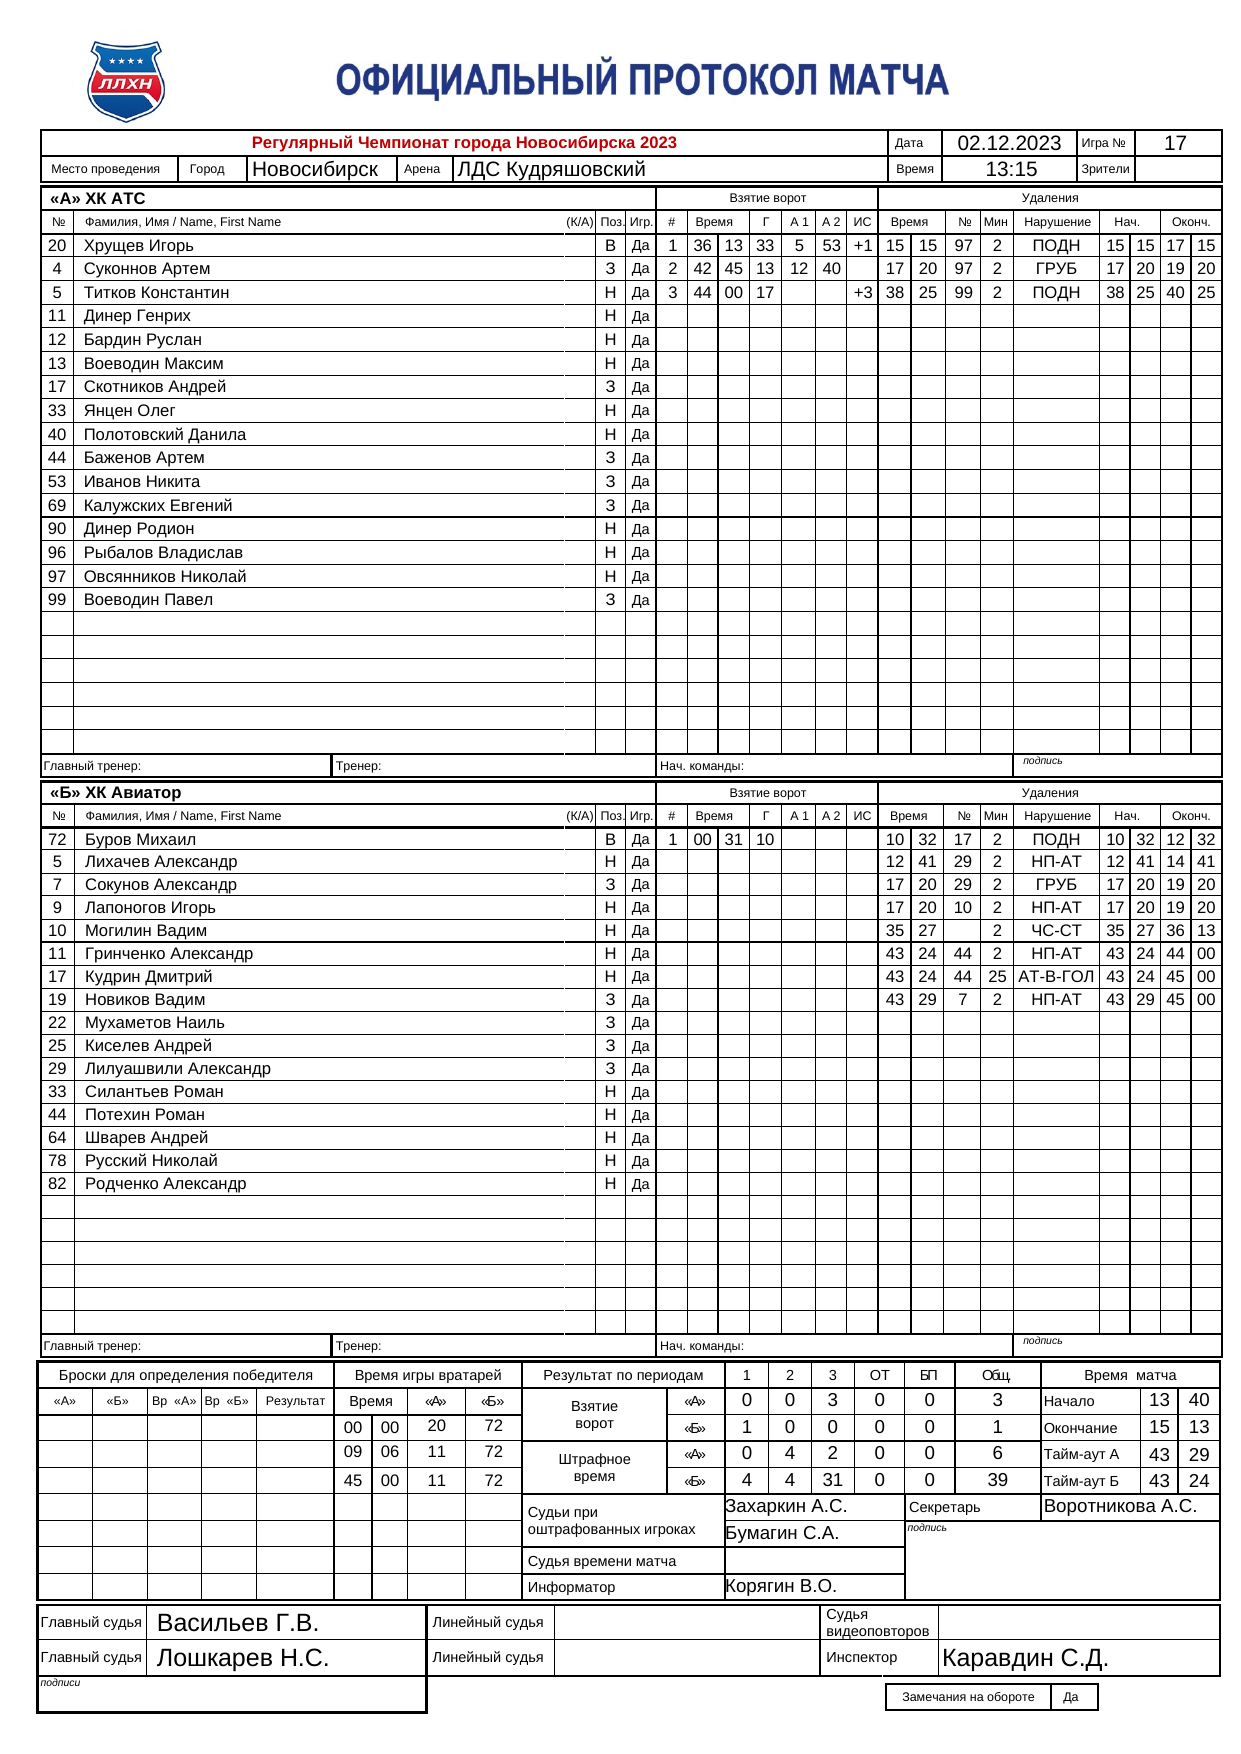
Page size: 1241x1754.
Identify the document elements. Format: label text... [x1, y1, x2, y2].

table_cell [1161, 1288, 1190, 1310]
table_cell [42, 1242, 74, 1264]
table_cell [565, 565, 595, 587]
table_cell Секретарь [906, 1495, 1040, 1520]
table_cell [816, 423, 846, 445]
table_cell [1161, 328, 1190, 351]
table_cell [879, 1150, 910, 1172]
table_cell 20 [42, 235, 73, 256]
table_cell [719, 636, 749, 658]
table_cell [565, 352, 595, 374]
table_cell 41 [1192, 850, 1221, 872]
table_cell [981, 1058, 1013, 1079]
table_cell [565, 896, 595, 918]
table_cell Н [596, 399, 625, 422]
table_cell [847, 446, 877, 469]
table_cell [719, 896, 749, 918]
table_cell [1100, 328, 1129, 351]
table_cell [912, 446, 945, 469]
table_cell [946, 541, 980, 564]
table_cell [408, 1574, 465, 1599]
table_cell [879, 707, 910, 729]
table_cell [202, 1468, 256, 1493]
table_cell [782, 829, 815, 849]
table_cell [1100, 305, 1129, 327]
table_header Дата [889, 131, 941, 155]
table_cell [93, 1441, 147, 1467]
table_cell [657, 874, 687, 895]
table_cell Н [596, 281, 625, 303]
table_cell 17 [1100, 257, 1129, 280]
table_header Да [1052, 1685, 1097, 1709]
table_cell [565, 423, 595, 445]
table_cell Н [596, 1150, 625, 1172]
table_cell [688, 399, 717, 422]
table_cell [912, 565, 945, 587]
table_cell [726, 1548, 904, 1573]
table_cell Да [626, 966, 655, 987]
table_cell [74, 659, 564, 682]
table_cell [750, 588, 781, 611]
table_cell [596, 636, 625, 658]
table_cell Судья времени матча [523, 1548, 724, 1573]
table_cell [719, 707, 749, 729]
table_cell Поз. [596, 211, 625, 233]
table_cell [879, 1035, 910, 1057]
table_cell 24 [912, 943, 943, 964]
table_cell 7 [944, 989, 980, 1011]
table_header Регулярный Чемпионат города Новосибирска 2023 [42, 131, 887, 155]
table_cell [1192, 1035, 1221, 1057]
table_cell [782, 1242, 815, 1264]
table_cell [1014, 470, 1099, 493]
table_cell 17 [42, 966, 74, 987]
table_header Броски для определения победителя [39, 1363, 333, 1387]
table_cell [782, 328, 815, 351]
table_cell [912, 305, 945, 327]
table_cell 2 [981, 896, 1013, 918]
table_cell 1 [956, 1415, 1040, 1440]
table_cell 41 [912, 850, 943, 872]
table_cell [1131, 376, 1160, 398]
table_cell [879, 1242, 910, 1264]
table_cell [847, 376, 877, 398]
table_cell [719, 1219, 749, 1241]
table_cell [750, 1012, 781, 1033]
table_cell [981, 446, 1013, 469]
table_cell [1161, 446, 1190, 469]
table_cell [782, 896, 815, 918]
table_cell [1192, 1081, 1221, 1103]
table_cell 2 [981, 850, 1013, 872]
table_cell [981, 494, 1013, 516]
table_cell [74, 683, 564, 706]
table_cell [1014, 730, 1099, 753]
table_cell [565, 541, 595, 564]
table_cell 3 [812, 1389, 854, 1413]
table_cell ПОДН [1014, 281, 1099, 303]
table_cell [816, 518, 846, 540]
table_cell [816, 328, 846, 351]
table_cell [1192, 328, 1221, 351]
table_cell 14 [1161, 850, 1190, 872]
table_cell [565, 683, 595, 706]
table_cell [912, 1265, 943, 1287]
table_cell Главный тренер: [42, 755, 330, 776]
table_cell [657, 446, 687, 469]
table_cell [373, 1547, 407, 1573]
table_cell [847, 850, 877, 872]
table_cell 4 [42, 257, 73, 280]
table_cell [657, 1173, 687, 1195]
table_cell [816, 966, 846, 987]
table_cell [847, 683, 877, 706]
table_cell [879, 1196, 910, 1218]
table_cell [688, 470, 717, 493]
table_cell З [596, 1012, 625, 1033]
table_cell Киселев Андрей [75, 1035, 564, 1057]
table_cell [688, 850, 717, 872]
table_cell [719, 1150, 749, 1172]
table_cell 15 [1100, 235, 1129, 256]
table_cell [816, 470, 846, 493]
table_cell [946, 730, 980, 753]
picture [5, 28, 1179, 129]
table_cell [1192, 1288, 1221, 1310]
table_cell 4 [769, 1442, 811, 1467]
table_cell [1014, 1104, 1099, 1126]
table_cell [657, 1265, 687, 1287]
table_cell [657, 612, 687, 634]
table_cell [335, 1547, 371, 1573]
table_cell [782, 352, 815, 374]
table_cell [879, 376, 910, 398]
table_cell [257, 1441, 333, 1467]
table_cell [555, 1640, 819, 1675]
table_cell [816, 1104, 846, 1126]
table_cell Баженов Артем [74, 446, 564, 469]
table_cell [912, 1242, 943, 1264]
table_cell [1161, 376, 1190, 398]
table_cell [1100, 1219, 1129, 1241]
table_cell [847, 328, 877, 351]
table_cell Тайм-аут Б [1042, 1468, 1140, 1493]
table_cell [1192, 518, 1221, 540]
table_cell 40 [42, 423, 73, 445]
table_cell [1100, 352, 1129, 374]
table_cell [912, 1081, 943, 1103]
table_cell 10 [1100, 829, 1129, 849]
table_cell [1161, 399, 1190, 422]
table_cell Да [626, 1173, 655, 1195]
table_cell [816, 1242, 846, 1264]
table_cell 17 [879, 896, 910, 918]
table_cell Воеводин Павел [74, 588, 564, 611]
table_cell [688, 1012, 717, 1033]
table_cell [912, 636, 945, 658]
table_cell [750, 1150, 781, 1172]
table_cell [688, 1058, 717, 1079]
table_cell Потехин Роман [75, 1104, 564, 1126]
table_cell [1192, 1012, 1221, 1033]
table_cell [1100, 588, 1129, 611]
table_cell [816, 636, 846, 658]
table_cell 10 [944, 896, 980, 918]
table_cell [39, 1521, 92, 1546]
table_cell 33 [42, 399, 73, 422]
table_cell [39, 1547, 92, 1573]
table_cell ГРУБ [1014, 257, 1099, 280]
table_cell [719, 1288, 749, 1310]
table_cell [1131, 423, 1160, 445]
table_cell Васильев Г.В. [147, 1606, 425, 1639]
table_cell [750, 1219, 781, 1241]
table_cell [750, 989, 781, 1011]
table_cell [719, 1058, 749, 1079]
table_cell [1161, 1012, 1190, 1033]
table_cell [719, 966, 749, 987]
table_cell [912, 1288, 943, 1310]
table_cell [657, 1081, 687, 1103]
table_cell 00 [335, 1416, 371, 1440]
table_cell Тренер: [333, 755, 655, 776]
table_cell Вр «А» [148, 1389, 201, 1413]
table_cell [750, 896, 781, 918]
table_cell Да [626, 874, 655, 895]
table_cell [782, 1219, 815, 1241]
table_cell [816, 1058, 846, 1079]
table_cell [719, 683, 749, 706]
table_cell подписи [39, 1677, 425, 1711]
table_cell 12 [1100, 850, 1129, 872]
table_cell [912, 1173, 943, 1195]
table_cell Родченко Александр [75, 1173, 564, 1195]
table_cell Калужских Евгений [74, 494, 564, 516]
table_cell 2 [981, 943, 1013, 964]
table_cell 1 [657, 235, 687, 256]
table_cell [847, 305, 877, 327]
table_cell 0 [769, 1415, 811, 1440]
table_cell 25 [981, 966, 1013, 987]
table_cell [1192, 1173, 1221, 1195]
table_cell [847, 1219, 877, 1241]
table_cell [1100, 565, 1129, 587]
table_cell [912, 399, 945, 422]
table_cell 2 [981, 989, 1013, 1011]
table_cell «Б» [668, 1415, 724, 1440]
table_cell [981, 612, 1013, 634]
table_cell Н [596, 423, 625, 445]
table_cell [148, 1547, 201, 1573]
table_cell [657, 1150, 687, 1172]
table_cell [782, 730, 815, 753]
table_cell [944, 1173, 980, 1195]
table_cell [1100, 1104, 1129, 1126]
table_cell [1014, 636, 1099, 658]
table_cell [657, 1058, 687, 1079]
table_cell 29 [944, 850, 980, 872]
table_cell 45 [719, 257, 749, 280]
table_cell [1100, 1127, 1129, 1149]
table_cell [944, 1288, 980, 1310]
table_cell [719, 1081, 749, 1103]
table_cell [782, 1058, 815, 1079]
table_cell [1192, 588, 1221, 611]
table_cell [719, 352, 749, 374]
table_cell 43 [879, 943, 910, 964]
table_cell [1161, 636, 1190, 658]
table_cell [782, 707, 815, 729]
table_cell 4 [769, 1468, 811, 1493]
table_cell [1131, 1242, 1160, 1264]
table_cell [1014, 1150, 1099, 1172]
table_cell 38 [879, 281, 910, 303]
table_cell [879, 683, 910, 706]
table_cell [847, 966, 877, 987]
table_cell ЛДС Кудряшовский [454, 157, 887, 181]
table_cell [1131, 1173, 1160, 1195]
table_cell 17 [750, 281, 781, 303]
table_cell Полотовский Данила [74, 423, 564, 445]
table_cell [626, 707, 655, 729]
table_cell [782, 1173, 815, 1195]
table_cell [1100, 376, 1129, 398]
table_cell [816, 494, 846, 516]
table_cell [816, 1081, 846, 1103]
table_cell [596, 1196, 625, 1218]
table_cell 44 [944, 943, 980, 964]
table_cell [1192, 636, 1221, 658]
table_cell [75, 1196, 564, 1218]
table_cell 43 [1141, 1468, 1177, 1493]
table_cell [719, 305, 749, 327]
table_cell [626, 1242, 655, 1264]
table_cell [782, 281, 815, 303]
table_cell 00 [688, 829, 717, 849]
table_cell [719, 920, 749, 941]
table_cell [1161, 1173, 1190, 1195]
table_cell [782, 423, 815, 445]
table_cell [816, 850, 846, 872]
table_cell [565, 612, 595, 634]
table_cell [816, 920, 846, 941]
table_cell [466, 1494, 521, 1520]
table_cell 0 [905, 1389, 954, 1413]
table_cell Иванов Никита [74, 470, 564, 493]
table_cell [981, 588, 1013, 611]
table_cell 0 [905, 1415, 954, 1440]
table_cell [912, 730, 945, 753]
table_cell [1014, 376, 1099, 398]
table_cell [565, 1035, 595, 1057]
table_cell [657, 989, 687, 1011]
table_cell Зрители [1078, 157, 1134, 181]
table_cell [688, 446, 717, 469]
table_cell Да [626, 565, 655, 587]
table_cell [1014, 1081, 1099, 1103]
table_cell [1100, 1265, 1129, 1287]
table_cell [816, 305, 846, 327]
table_cell 0 [769, 1389, 811, 1413]
table_cell [879, 1173, 910, 1195]
table_cell [1014, 494, 1099, 516]
table_cell [1136, 157, 1221, 181]
table_cell 43 [879, 966, 910, 987]
table_cell [981, 423, 1013, 445]
table_cell [688, 588, 717, 611]
table_cell Русский Николай [75, 1150, 564, 1172]
table_cell 11 [408, 1468, 465, 1493]
table_cell Н [596, 305, 625, 327]
table_cell Время [688, 211, 749, 233]
table_cell [373, 1574, 407, 1599]
table_cell [782, 588, 815, 611]
table_cell [879, 1081, 910, 1103]
table_cell В [596, 829, 625, 849]
table_cell [782, 920, 815, 941]
table_cell [1192, 470, 1221, 493]
table_cell 20 [1192, 257, 1221, 280]
table_cell [1014, 328, 1099, 351]
table_cell [816, 1012, 846, 1033]
table_cell [719, 874, 749, 895]
table_cell [565, 305, 595, 327]
table_cell [565, 707, 595, 729]
table_cell [847, 1035, 877, 1057]
table_cell [1100, 1081, 1129, 1103]
table_cell [750, 874, 781, 895]
table_cell [719, 730, 749, 753]
table_cell [912, 541, 945, 564]
table_cell [981, 1012, 1013, 1033]
table_cell [879, 1265, 910, 1287]
table_cell [565, 989, 595, 1011]
table_cell [981, 1265, 1013, 1287]
table_cell 32 [1192, 829, 1221, 849]
table_cell [946, 683, 980, 706]
table_header 02.12.2023 [943, 131, 1076, 155]
table_cell [816, 1311, 846, 1333]
table_cell [257, 1521, 333, 1546]
table_cell [1100, 1058, 1129, 1079]
table_cell Время [335, 1389, 407, 1413]
table_header Удаления [879, 188, 1221, 209]
table_cell Мин [981, 211, 1013, 233]
table_cell [565, 829, 595, 849]
table_cell [719, 470, 749, 493]
table_cell [981, 565, 1013, 587]
table_cell [1161, 494, 1190, 516]
table_cell [879, 1104, 910, 1126]
table_cell [565, 588, 595, 611]
table_cell [428, 1677, 882, 1711]
table_cell Линейный судья [428, 1640, 554, 1675]
table_header Замечания на обороте [887, 1685, 1050, 1709]
table_cell 36 [1161, 920, 1190, 941]
table_cell [750, 1127, 781, 1149]
table_cell [688, 305, 717, 327]
table_header Время игры вратарей [335, 1363, 521, 1387]
table_cell 12 [879, 850, 910, 872]
table_cell [565, 966, 595, 987]
table_cell 35 [1100, 920, 1129, 941]
table_cell [565, 399, 595, 422]
table_cell 42 [688, 257, 717, 280]
table_cell [782, 874, 815, 895]
table_cell 31 [719, 829, 749, 849]
table_cell [1192, 446, 1221, 469]
table_cell З [596, 1035, 625, 1057]
table_cell [1192, 659, 1221, 682]
table_cell [42, 1288, 74, 1310]
table_cell Н [596, 1081, 625, 1103]
table_cell [1192, 305, 1221, 327]
table_cell [373, 1521, 407, 1546]
table_cell 2 [981, 257, 1013, 280]
table_cell [879, 541, 910, 564]
table_cell Нач. [1100, 211, 1160, 233]
table_cell [148, 1494, 201, 1520]
table_cell Динер Генрих [74, 305, 564, 327]
table_cell [1100, 541, 1129, 564]
table_cell [719, 446, 749, 469]
table_cell НП-АТ [1014, 943, 1099, 964]
table_cell 19 [42, 989, 74, 1011]
table_cell 00 [719, 281, 749, 303]
table_cell 97 [946, 257, 980, 280]
table_cell [782, 1127, 815, 1149]
table_cell [1131, 1058, 1160, 1079]
table_cell [202, 1574, 256, 1599]
table_cell [816, 874, 846, 895]
table_cell [373, 1494, 407, 1520]
table_cell 12 [1161, 829, 1190, 849]
table_cell 17 [879, 874, 910, 895]
table_cell 2 [981, 235, 1013, 256]
table_cell [657, 541, 687, 564]
table_cell Н [596, 966, 625, 987]
table_cell [847, 730, 877, 753]
table_cell [981, 1311, 1013, 1333]
table_cell 19 [1161, 257, 1190, 280]
table_cell ЧС-СТ [1014, 920, 1099, 941]
table_cell [657, 376, 687, 398]
table_cell 24 [1131, 943, 1160, 964]
table_cell [879, 612, 910, 634]
table_cell [657, 659, 687, 682]
table_cell [883, 1677, 1220, 1681]
table_cell Бардин Руслан [74, 328, 564, 351]
table_cell [657, 1196, 687, 1218]
table_cell 45 [1161, 989, 1190, 1011]
table_header 17 [1136, 131, 1221, 155]
table_cell 15 [1141, 1415, 1177, 1440]
table_cell 4 [726, 1468, 768, 1493]
table_cell Результат [257, 1389, 333, 1413]
table_cell [981, 1219, 1013, 1241]
table_cell [1014, 1265, 1099, 1287]
table_cell № [944, 805, 980, 826]
table_cell Фамилия, Имя / Name, First Name [75, 805, 565, 826]
table_cell [688, 1104, 717, 1126]
table_cell Мин [981, 805, 1013, 826]
table_cell [626, 1311, 655, 1333]
table_cell Да [626, 446, 655, 469]
table_cell [1161, 1265, 1190, 1287]
table_cell [1099, 1682, 1220, 1711]
table_cell [626, 1219, 655, 1241]
table_cell [912, 588, 945, 611]
table_cell [847, 257, 877, 280]
table_cell [847, 943, 877, 964]
table_cell [42, 1196, 74, 1218]
table_cell [946, 636, 980, 658]
table_cell [879, 399, 910, 422]
table_cell [912, 1058, 943, 1079]
table_cell [74, 730, 564, 753]
table_cell [466, 1547, 521, 1573]
table_cell [782, 966, 815, 987]
table_cell «А» [39, 1389, 92, 1413]
table_cell [657, 1242, 687, 1264]
table_cell [565, 518, 595, 540]
table_cell [75, 1219, 564, 1241]
table_cell 25 [1192, 281, 1221, 303]
table_cell [750, 1265, 781, 1287]
table_cell 32 [912, 829, 943, 849]
table_cell [912, 1104, 943, 1126]
table_cell [816, 612, 846, 634]
table_cell подпись [1014, 1335, 1221, 1356]
table_cell Тайм-аут А [1042, 1441, 1140, 1467]
table_cell 20 [912, 896, 943, 918]
table_cell [565, 943, 595, 964]
table_cell Время [879, 805, 943, 826]
table_cell Динер Родион [74, 518, 564, 540]
table_cell [847, 1288, 877, 1310]
table_header 1 [726, 1363, 768, 1387]
table_cell [1161, 707, 1190, 729]
table_cell [782, 850, 815, 872]
table_cell Да [626, 281, 655, 303]
table_cell [782, 1035, 815, 1057]
table_cell № [946, 211, 980, 233]
table_cell Линейный судья [428, 1606, 554, 1639]
table_cell [946, 612, 980, 634]
table_cell 3 [657, 281, 687, 303]
table_cell [688, 376, 717, 398]
table_cell В [596, 235, 625, 256]
table_cell [596, 1265, 625, 1287]
table_cell [847, 636, 877, 658]
table_cell Да [626, 989, 655, 1011]
table_cell Н [596, 920, 625, 941]
table_cell 06 [373, 1441, 407, 1467]
table_cell [1161, 352, 1190, 374]
table_cell Воеводин Максим [74, 352, 564, 374]
table_cell Лихачев Александр [75, 850, 564, 872]
table_cell [1100, 659, 1129, 682]
table_cell [719, 1242, 749, 1264]
table_cell [816, 565, 846, 587]
table_header Время матча [1042, 1363, 1219, 1387]
table_cell [816, 352, 846, 374]
table_cell [565, 1127, 595, 1149]
table_cell [981, 1150, 1013, 1172]
table_cell [596, 1311, 625, 1333]
table_cell Да [626, 399, 655, 422]
table_cell 0 [855, 1468, 904, 1493]
table_cell [879, 1219, 910, 1241]
table_cell [981, 1242, 1013, 1264]
table_cell [782, 399, 815, 422]
table_cell [1131, 446, 1160, 469]
table_cell 0 [905, 1442, 954, 1467]
table_cell [1131, 1288, 1160, 1310]
table_cell [719, 659, 749, 682]
table_cell [1131, 1104, 1160, 1126]
table_cell [1161, 683, 1190, 706]
table_cell [148, 1521, 201, 1546]
table_cell [750, 659, 781, 682]
table_cell [719, 850, 749, 872]
table_cell [847, 707, 877, 729]
table_cell [912, 707, 945, 729]
table_cell Да [626, 1081, 655, 1103]
table_cell 44 [42, 446, 73, 469]
table_cell [1131, 1219, 1160, 1241]
table_cell [42, 659, 73, 682]
table_cell Корягин В.О. [726, 1575, 904, 1599]
table_cell 12 [782, 257, 815, 280]
table_cell [879, 328, 910, 351]
table_cell [688, 1242, 717, 1264]
table_cell [74, 612, 564, 634]
table_cell [847, 1196, 877, 1218]
table_cell Н [596, 541, 625, 564]
table_cell ПОДН [1014, 235, 1099, 256]
table_cell [565, 1265, 595, 1287]
table_cell [688, 494, 717, 516]
table_cell [944, 1242, 980, 1264]
table_cell АТ-В-ГОЛ [1014, 966, 1099, 987]
table_cell [750, 920, 781, 941]
table_cell [1131, 636, 1160, 658]
table_cell [1161, 1058, 1190, 1079]
table_cell [912, 1150, 943, 1172]
table_cell Шварев Андрей [75, 1127, 564, 1149]
table_header БП [905, 1363, 954, 1387]
table_cell 15 [879, 235, 910, 256]
table_cell 09 [335, 1441, 371, 1467]
table_cell [1161, 1219, 1190, 1241]
table_cell [944, 1311, 980, 1333]
table_cell Лилуашвили Александр [75, 1058, 564, 1079]
table_cell 5 [782, 235, 815, 256]
table_cell [1161, 1035, 1190, 1057]
table_cell 20 [1131, 257, 1160, 280]
table_cell Нарушение [1014, 211, 1099, 233]
table_cell [1131, 1196, 1160, 1218]
table_cell [750, 1288, 781, 1310]
table_cell [626, 1196, 655, 1218]
table_cell Кудрин Дмитрий [75, 966, 564, 987]
table_cell [1131, 541, 1160, 564]
table_cell [782, 1265, 815, 1287]
table_cell Нач. команды: [657, 755, 1012, 776]
table_cell [719, 518, 749, 540]
table_cell [202, 1416, 256, 1440]
table_cell [816, 1265, 846, 1287]
table_cell Захаркин А.С. [726, 1495, 904, 1520]
table_cell [719, 1012, 749, 1033]
table_cell [688, 943, 717, 964]
table_cell [408, 1547, 465, 1573]
table_cell [816, 1219, 846, 1241]
table_cell [879, 470, 910, 493]
table_cell [912, 328, 945, 351]
table_cell 1 [657, 829, 687, 849]
table_cell Игр. [626, 211, 655, 233]
table_cell [42, 707, 73, 729]
table_cell [816, 707, 846, 729]
table_cell Судья видеоповторов [821, 1606, 938, 1639]
table_cell [981, 1196, 1013, 1218]
table_cell Каравдин С.Д. [939, 1640, 1219, 1675]
table_cell [596, 1288, 625, 1310]
table_cell [39, 1416, 92, 1440]
table_cell 43 [1100, 943, 1129, 964]
table_cell Да [626, 328, 655, 351]
table_cell 97 [42, 565, 73, 587]
table_cell [202, 1494, 256, 1520]
table_cell [1131, 683, 1160, 706]
table_cell [688, 966, 717, 987]
table_cell [1100, 494, 1129, 516]
table_cell +1 [847, 235, 877, 256]
table_cell [750, 943, 781, 964]
table_cell Начало [1042, 1389, 1140, 1413]
table_cell [1192, 352, 1221, 374]
table_cell [565, 1288, 595, 1310]
table_cell 13 [1179, 1415, 1219, 1440]
table_cell 44 [42, 1104, 74, 1126]
table_cell [565, 730, 595, 753]
table_cell [335, 1574, 371, 1599]
table_cell № [42, 805, 74, 826]
table_cell [657, 1012, 687, 1033]
table_cell [466, 1574, 521, 1599]
table_cell [257, 1547, 333, 1573]
table_cell [1014, 541, 1099, 564]
table_cell [335, 1494, 371, 1520]
table_cell 2 [981, 920, 1013, 941]
table_cell [39, 1494, 92, 1520]
table_cell [1014, 1173, 1099, 1195]
table_cell [782, 943, 815, 964]
table_cell 6 [956, 1442, 1040, 1467]
table_cell Главный тренер: [42, 1335, 330, 1356]
table_cell 44 [944, 966, 980, 987]
table_cell [93, 1521, 147, 1546]
table_cell 20 [1131, 874, 1160, 895]
table_cell [847, 494, 877, 516]
table_cell Суконнов Артем [74, 257, 564, 280]
table_cell [782, 470, 815, 493]
table_cell [816, 943, 846, 964]
table_cell [879, 1127, 910, 1149]
table_cell Н [596, 518, 625, 540]
table_cell [847, 896, 877, 918]
table_cell Н [596, 850, 625, 872]
table_cell 29 [1131, 989, 1160, 1011]
table_cell [719, 1265, 749, 1287]
table_cell [847, 1127, 877, 1149]
table_cell [688, 1265, 717, 1287]
table_cell 33 [750, 235, 781, 256]
table_cell [39, 1574, 92, 1599]
table_cell [1192, 1058, 1221, 1079]
table_cell [879, 305, 910, 327]
table_cell Н [596, 1104, 625, 1126]
table_cell [688, 352, 717, 374]
table_cell [148, 1468, 201, 1493]
table_cell [782, 1081, 815, 1103]
table_cell [944, 1196, 980, 1218]
table_cell [565, 1104, 595, 1126]
table_cell [565, 1311, 595, 1333]
table_cell Да [626, 235, 655, 256]
table_cell [1192, 1242, 1221, 1264]
table_cell [946, 659, 980, 682]
table_cell [688, 636, 717, 658]
table_cell [657, 470, 687, 493]
table_cell [688, 328, 717, 351]
table_cell [565, 1173, 595, 1195]
table_cell [939, 1606, 1219, 1639]
table_cell 43 [1100, 989, 1129, 1011]
table_cell Время [688, 805, 749, 826]
table_cell Новиков Вадим [75, 989, 564, 1011]
table_cell [879, 423, 910, 445]
table_cell [719, 565, 749, 587]
table_header 3 [812, 1363, 854, 1387]
table_cell Н [596, 896, 625, 918]
table_cell [816, 399, 846, 422]
table_cell З [596, 257, 625, 280]
table_cell [879, 636, 910, 658]
table_cell [1131, 399, 1160, 422]
table_cell [879, 730, 910, 753]
table_cell 5 [42, 850, 74, 872]
table_cell подпись [1014, 755, 1221, 776]
table_cell [555, 1606, 819, 1639]
table_cell НП-АТ [1014, 896, 1099, 918]
table_cell [1014, 305, 1099, 327]
table_cell Скотников Андрей [74, 376, 564, 398]
table_cell [657, 850, 687, 872]
table_cell [750, 1242, 781, 1264]
table_cell [1100, 1012, 1129, 1033]
table_cell [565, 470, 595, 493]
table_cell 20 [1192, 896, 1221, 918]
table_cell [750, 612, 781, 634]
table_cell [1192, 707, 1221, 729]
table_cell [816, 730, 846, 753]
table_cell [688, 1219, 717, 1241]
table_cell [42, 636, 73, 658]
table_cell [719, 328, 749, 351]
table_cell 13 [1141, 1389, 1177, 1413]
table_cell [657, 1311, 687, 1333]
table_cell [912, 1035, 943, 1057]
table_cell Бумагин С.А. [726, 1521, 904, 1546]
table_cell [912, 1012, 943, 1033]
table_cell [719, 541, 749, 564]
table_cell [944, 1081, 980, 1103]
table_cell [946, 328, 980, 351]
table_cell Да [626, 920, 655, 941]
table_cell 72 [466, 1416, 521, 1440]
table_cell [946, 376, 980, 398]
table_cell [1131, 494, 1160, 516]
table_cell [688, 518, 717, 540]
table_cell [1192, 565, 1221, 587]
table_cell Да [626, 896, 655, 918]
table_cell [750, 352, 781, 374]
table_cell [981, 1288, 1013, 1310]
table_cell Титков Константин [74, 281, 564, 303]
table_cell ГРУБ [1014, 874, 1099, 895]
table_cell [657, 565, 687, 587]
table_cell 12 [42, 328, 73, 351]
table_cell 25 [912, 281, 945, 303]
table_cell [39, 1468, 92, 1493]
table_cell [202, 1547, 256, 1573]
table_cell [847, 399, 877, 422]
table_cell 15 [1192, 235, 1221, 256]
table_cell 24 [912, 966, 943, 987]
table_cell [912, 470, 945, 493]
table_cell [719, 612, 749, 634]
table_cell [257, 1574, 333, 1599]
table_cell [565, 446, 595, 469]
table_cell [565, 659, 595, 682]
table_cell [1161, 1104, 1190, 1126]
table_cell [981, 659, 1013, 682]
table_cell [688, 565, 717, 587]
table_cell 20 [912, 257, 945, 280]
table_cell [688, 1081, 717, 1103]
table_cell [565, 328, 595, 351]
table_cell [1100, 399, 1129, 422]
table_cell Силантьев Роман [75, 1081, 564, 1103]
table_cell «А» [408, 1389, 465, 1413]
table_cell [1100, 1311, 1129, 1333]
table_cell [1131, 352, 1160, 374]
table_cell Да [626, 257, 655, 280]
table_header 2 [769, 1363, 811, 1387]
table_cell Штрафное время [523, 1442, 666, 1493]
table_cell [782, 1012, 815, 1033]
table_cell А 1 [782, 211, 815, 233]
table_cell [1014, 1242, 1099, 1264]
table_cell [657, 1127, 687, 1149]
table_cell [879, 1288, 910, 1310]
table_cell [1014, 1127, 1099, 1149]
table_cell «А» [668, 1389, 724, 1413]
table_cell Да [626, 494, 655, 516]
table_cell [847, 874, 877, 895]
table_cell [688, 1150, 717, 1172]
table_cell [946, 423, 980, 445]
table_cell Да [626, 1127, 655, 1149]
table_cell [912, 659, 945, 682]
table_cell [1014, 1196, 1099, 1218]
table_cell [1100, 612, 1129, 634]
table_cell [565, 1196, 595, 1218]
table_cell [596, 1242, 625, 1264]
table_cell 69 [42, 494, 73, 516]
table_cell [1014, 612, 1099, 634]
table_cell 41 [1131, 850, 1160, 872]
table_cell [42, 1311, 74, 1333]
table_cell [1192, 1196, 1221, 1218]
table_cell Инспектор [821, 1640, 938, 1675]
table_cell Да [626, 1058, 655, 1079]
table_cell [1131, 612, 1160, 634]
table_cell [1161, 423, 1190, 445]
table_cell [1014, 399, 1099, 422]
table_cell [408, 1521, 465, 1546]
table_cell 11 [408, 1441, 465, 1467]
table_cell «Б » [466, 1389, 521, 1413]
table_cell [750, 636, 781, 658]
table_cell [657, 1219, 687, 1241]
table_cell [1100, 446, 1129, 469]
table_cell З [596, 874, 625, 895]
table_cell Лошкарев Н.С. [147, 1640, 425, 1675]
table_cell [847, 1242, 877, 1264]
table_cell 00 [1192, 943, 1221, 964]
table_cell [42, 683, 73, 706]
table_header Взятие ворот [657, 188, 877, 209]
table_cell [565, 1242, 595, 1264]
table_cell 90 [42, 518, 73, 540]
table_cell Игр. [626, 805, 655, 826]
table_cell [946, 565, 980, 587]
table_cell [981, 636, 1013, 658]
table_cell [719, 1311, 749, 1333]
table_cell Да [626, 518, 655, 540]
table_cell [816, 829, 846, 849]
table_cell [1161, 1150, 1190, 1172]
table_cell [596, 707, 625, 729]
table_cell [1131, 588, 1160, 611]
table_cell 32 [1131, 829, 1160, 849]
table_cell 17 [42, 376, 73, 398]
table_cell Судьи при оштрафованных игроках [523, 1495, 724, 1546]
table_cell 0 [726, 1442, 768, 1467]
table_cell [1100, 423, 1129, 445]
table_cell 39 [956, 1468, 1040, 1493]
table_cell 00 [373, 1468, 407, 1493]
table_cell Н [596, 328, 625, 351]
table_cell [1131, 305, 1160, 327]
table_cell [816, 588, 846, 611]
table_cell «Б» [668, 1468, 724, 1493]
table_cell [335, 1521, 371, 1546]
table_cell 00 [1192, 966, 1221, 987]
table_cell [981, 399, 1013, 422]
table_cell 10 [750, 829, 781, 849]
table_cell 29 [912, 989, 943, 1011]
table_cell [750, 1081, 781, 1103]
table_cell [93, 1574, 147, 1599]
table_cell 17 [1100, 874, 1129, 895]
table_cell [626, 636, 655, 658]
table_cell [782, 1288, 815, 1310]
table_cell З [596, 494, 625, 516]
table_cell [782, 683, 815, 706]
table_cell [1161, 730, 1190, 753]
table_cell [847, 1311, 877, 1333]
table_cell [1014, 1219, 1099, 1241]
table_cell [1100, 518, 1129, 540]
table_cell Вр «Б» [202, 1389, 256, 1413]
table_cell [688, 989, 717, 1011]
table_cell «А» [668, 1442, 724, 1467]
table_cell Главный судья [39, 1640, 146, 1675]
table_cell [565, 257, 595, 280]
table_cell [847, 1150, 877, 1172]
table_cell [657, 328, 687, 351]
table_cell 24 [1131, 966, 1160, 987]
table_cell [750, 565, 781, 587]
table_cell [565, 1219, 595, 1241]
table_cell Н [596, 943, 625, 964]
table_cell 0 [905, 1468, 954, 1493]
table_cell [1192, 399, 1221, 422]
table_cell [816, 1035, 846, 1057]
table_header Результат по периодам [523, 1363, 724, 1387]
table_cell 64 [42, 1127, 74, 1149]
table_cell [565, 494, 595, 516]
table_cell (К/А) [565, 211, 595, 233]
table_cell [1131, 1150, 1160, 1172]
table_cell [688, 1035, 717, 1057]
table_cell 43 [1100, 966, 1129, 987]
table_cell [75, 1311, 564, 1333]
table_cell [565, 376, 595, 398]
table_cell [42, 1265, 74, 1287]
table_cell [1192, 730, 1221, 753]
table_cell 15 [912, 235, 945, 256]
table_cell [912, 683, 945, 706]
table_cell [816, 659, 846, 682]
table_cell [816, 446, 846, 469]
table_cell [657, 305, 687, 327]
table_cell [688, 874, 717, 895]
table_cell [750, 683, 781, 706]
table_cell [816, 1127, 846, 1149]
table_cell [1161, 470, 1190, 493]
table_cell [1100, 1035, 1129, 1057]
table_cell З [596, 588, 625, 611]
table_cell 13 [1192, 920, 1221, 941]
table_cell [626, 1288, 655, 1310]
table_cell А 2 [816, 211, 846, 233]
table_cell 10 [879, 829, 910, 849]
table_cell 2 [981, 281, 1013, 303]
table_cell З [596, 470, 625, 493]
table_cell 25 [1131, 281, 1160, 303]
table_cell [981, 707, 1013, 729]
table_cell [565, 636, 595, 658]
table_cell [657, 352, 687, 374]
table_cell 44 [1161, 943, 1190, 964]
table_cell [1014, 423, 1099, 445]
table_cell [688, 1127, 717, 1149]
table_cell [847, 423, 877, 445]
table_cell [596, 683, 625, 706]
table_cell [750, 305, 781, 327]
table_cell Хрущев Игорь [74, 235, 564, 256]
table_cell [626, 1265, 655, 1287]
table_cell [782, 636, 815, 658]
table_cell [626, 612, 655, 634]
table_cell [565, 1012, 595, 1033]
table_cell [148, 1416, 201, 1440]
table_cell 40 [1179, 1389, 1219, 1413]
table_cell Тренер: [333, 1335, 655, 1356]
table_cell [816, 376, 846, 398]
table_cell [719, 588, 749, 611]
table_cell 22 [42, 1012, 74, 1033]
table_cell [944, 920, 980, 941]
table_cell [981, 305, 1013, 327]
table_cell 1 [726, 1415, 768, 1440]
table_cell [981, 1035, 1013, 1057]
table_cell 40 [816, 257, 846, 280]
table_cell [879, 659, 910, 682]
table_cell [688, 1173, 717, 1195]
table_cell 38 [1100, 281, 1129, 303]
table_cell [1014, 588, 1099, 611]
table_cell [750, 494, 781, 516]
table_cell 33 [42, 1081, 74, 1103]
table_cell [750, 707, 781, 729]
table_cell 17 [879, 257, 910, 280]
table_cell [1192, 423, 1221, 445]
table_cell [1192, 1311, 1221, 1333]
table_cell 3 [956, 1389, 1040, 1413]
table_cell [1131, 707, 1160, 729]
table_cell Город [179, 157, 246, 181]
table_cell [657, 683, 687, 706]
table_cell [750, 730, 781, 753]
table_cell подпись [906, 1522, 1219, 1599]
table_cell [1131, 1311, 1160, 1333]
table_cell Да [626, 470, 655, 493]
table_cell Оконч. [1161, 211, 1221, 233]
table_cell [847, 1058, 877, 1079]
table_cell [719, 989, 749, 1011]
table_cell 36 [688, 235, 717, 256]
table_cell [847, 1081, 877, 1103]
table_cell Янцен Олег [74, 399, 564, 422]
table_cell [1161, 612, 1190, 634]
table_cell [1100, 636, 1129, 658]
table_cell Время [879, 211, 945, 233]
table_cell [1161, 1127, 1190, 1149]
table_cell [565, 920, 595, 941]
table_cell 0 [855, 1389, 904, 1413]
table_cell 27 [1131, 920, 1160, 941]
table_cell [1161, 565, 1190, 587]
table_cell [847, 829, 877, 849]
table_cell [1161, 588, 1190, 611]
table_cell [1014, 1012, 1099, 1033]
table_cell [93, 1547, 147, 1573]
table_cell [1131, 518, 1160, 540]
table_cell [912, 494, 945, 516]
table_cell Арена [398, 157, 452, 181]
table_cell [1192, 376, 1221, 398]
table_cell [750, 399, 781, 422]
table_cell Да [626, 943, 655, 964]
table_header Взятие ворот [657, 783, 877, 803]
table_cell [981, 376, 1013, 398]
table_cell З [596, 376, 625, 398]
table_cell [750, 1311, 781, 1333]
table_cell [782, 1196, 815, 1218]
table_cell [1192, 1219, 1221, 1241]
table_header «А» ХК АТС [42, 188, 655, 209]
table_cell А 1 [782, 805, 815, 826]
table_cell [847, 989, 877, 1011]
table_cell [42, 612, 73, 634]
table_cell [847, 588, 877, 611]
table_cell [946, 707, 980, 729]
table_header Игра № [1078, 131, 1134, 155]
table_cell [657, 943, 687, 964]
table_cell [782, 376, 815, 398]
table_cell [719, 1173, 749, 1195]
table_cell [719, 494, 749, 516]
table_cell 00 [373, 1416, 407, 1440]
table_cell 53 [816, 235, 846, 256]
table_cell [42, 1219, 74, 1241]
table_cell [750, 1173, 781, 1195]
table_cell 10 [42, 920, 74, 941]
table_cell Да [626, 1150, 655, 1172]
table_cell 19 [1161, 874, 1190, 895]
table_cell [257, 1494, 333, 1520]
table_cell [1014, 565, 1099, 587]
table_cell Н [596, 1173, 625, 1195]
table_cell [148, 1441, 201, 1467]
table_header Общ. [956, 1363, 1040, 1387]
table_cell 2 [981, 874, 1013, 895]
table_cell [847, 1265, 877, 1287]
table_cell [946, 470, 980, 493]
table_cell [750, 1058, 781, 1079]
table_cell [93, 1416, 147, 1440]
table_cell 24 [1179, 1468, 1219, 1493]
table_cell 19 [1161, 896, 1190, 918]
table_cell [944, 1058, 980, 1079]
table_cell 17 [944, 829, 980, 849]
table_cell [1131, 659, 1160, 682]
table_cell Окончание [1042, 1415, 1140, 1440]
table_cell Нач. [1100, 805, 1160, 826]
table_cell 2 [812, 1442, 854, 1467]
table_cell [75, 1265, 564, 1287]
table_cell 13:15 [943, 157, 1076, 181]
table_cell [1014, 659, 1099, 682]
table_cell 27 [912, 920, 943, 941]
table_cell 43 [1141, 1441, 1177, 1467]
table_cell [657, 423, 687, 445]
table_cell [719, 423, 749, 445]
table_cell [1161, 1242, 1190, 1264]
table_cell [1100, 1288, 1129, 1310]
table_cell [1014, 1311, 1099, 1333]
table_cell Время [889, 157, 941, 181]
table_cell [750, 423, 781, 445]
table_cell Взятие ворот [523, 1389, 666, 1440]
table_cell [688, 612, 717, 634]
table_cell [1131, 1265, 1160, 1287]
table_cell [1192, 683, 1221, 706]
table_cell [1192, 612, 1221, 634]
table_cell [42, 730, 73, 753]
table_cell [565, 1150, 595, 1172]
table_cell [879, 1012, 910, 1033]
table_cell [1131, 328, 1160, 351]
table_cell 72 [466, 1441, 521, 1467]
table_cell Да [626, 1035, 655, 1057]
table_cell [912, 1127, 943, 1149]
table_cell Лапоногов Игорь [75, 896, 564, 918]
table_cell [93, 1494, 147, 1520]
table_cell Рыбалов Владислав [74, 541, 564, 564]
table_cell # [657, 805, 687, 826]
table_cell [1192, 494, 1221, 516]
table_cell З [596, 989, 625, 1011]
table_cell Да [626, 588, 655, 611]
table_cell Могилин Вадим [75, 920, 564, 941]
table_cell [626, 659, 655, 682]
table_cell [202, 1441, 256, 1467]
table_cell Н [596, 1127, 625, 1149]
table_cell 9 [42, 896, 74, 918]
table_cell [657, 966, 687, 987]
table_cell [782, 659, 815, 682]
table_cell [847, 1173, 877, 1195]
table_cell [1014, 1288, 1099, 1310]
table_cell [75, 1288, 564, 1310]
table_cell [750, 376, 781, 398]
table_cell [565, 235, 595, 256]
table_cell 78 [42, 1150, 74, 1172]
table_cell 2 [981, 829, 1013, 849]
table_cell Информатор [523, 1575, 724, 1599]
table_cell [657, 1104, 687, 1126]
table_cell [1131, 565, 1160, 587]
table_cell [847, 659, 877, 682]
table_cell [688, 659, 717, 682]
table_cell 72 [42, 829, 74, 849]
table_cell 7 [42, 874, 74, 895]
table_cell [565, 281, 595, 303]
table_cell [1131, 1035, 1160, 1057]
table_cell [657, 399, 687, 422]
table_cell [847, 352, 877, 374]
table_cell 13 [750, 257, 781, 280]
table_cell [1131, 1081, 1160, 1103]
table_cell [719, 943, 749, 964]
table_cell Воротникова А.С. [1042, 1495, 1219, 1520]
table_cell [688, 683, 717, 706]
table_cell [750, 470, 781, 493]
table_cell «Б» [93, 1389, 147, 1413]
table_cell [879, 1311, 910, 1333]
table_cell [657, 518, 687, 540]
table_cell [1014, 707, 1099, 729]
table_cell 20 [408, 1416, 465, 1440]
table_cell НП-АТ [1014, 989, 1099, 1011]
table_cell [657, 707, 687, 729]
table_cell [202, 1521, 256, 1546]
table_cell 5 [42, 281, 73, 303]
table_cell [847, 541, 877, 564]
table_cell [596, 659, 625, 682]
table_cell [782, 1150, 815, 1172]
table_cell 0 [855, 1415, 904, 1440]
table_cell [565, 874, 595, 895]
table_cell [74, 636, 564, 658]
table_cell Н [596, 565, 625, 587]
table_cell Да [626, 829, 655, 849]
table_cell Да [626, 352, 655, 374]
table_cell [816, 989, 846, 1011]
table_cell [1161, 1311, 1190, 1333]
table_cell [688, 1311, 717, 1333]
table_cell [816, 1288, 846, 1310]
table_cell [981, 328, 1013, 351]
table_cell [1131, 1012, 1160, 1033]
table_cell 15 [1131, 235, 1160, 256]
table_cell [981, 352, 1013, 374]
table_cell [408, 1494, 465, 1520]
table_cell [944, 1012, 980, 1033]
table_cell [782, 1104, 815, 1126]
table_cell [1014, 446, 1099, 469]
table_cell [782, 305, 815, 327]
table_cell [657, 896, 687, 918]
table_cell 20 [1192, 874, 1221, 895]
table_cell 2 [657, 257, 687, 280]
table_cell [257, 1468, 333, 1493]
table_cell [879, 1058, 910, 1079]
table_cell [981, 1127, 1013, 1149]
table_cell [847, 1012, 877, 1033]
table_cell [912, 1311, 943, 1333]
table_cell [816, 896, 846, 918]
table_cell [1014, 352, 1099, 374]
table_cell 29 [1179, 1441, 1219, 1467]
table_cell [981, 1173, 1013, 1195]
table_cell [981, 683, 1013, 706]
table_cell [1192, 1127, 1221, 1149]
table_cell [688, 1288, 717, 1310]
table_cell [688, 730, 717, 753]
table_cell [93, 1468, 147, 1493]
table_cell [879, 565, 910, 587]
table_cell Новосибирск [248, 157, 396, 181]
table_cell [782, 541, 815, 564]
table_cell Главный судья [39, 1606, 146, 1639]
table_cell 53 [42, 470, 73, 493]
table_cell [39, 1441, 92, 1467]
table_cell [565, 1058, 595, 1079]
table_cell [816, 1173, 846, 1195]
table_cell № [42, 211, 73, 233]
table_cell [1131, 470, 1160, 493]
table_cell [816, 683, 846, 706]
table_cell З [596, 1058, 625, 1079]
table_cell 29 [944, 874, 980, 895]
table_cell [946, 446, 980, 469]
table_cell 13 [42, 352, 73, 374]
table_cell [912, 423, 945, 445]
table_cell [1014, 1058, 1099, 1079]
table_cell Поз. [596, 805, 625, 826]
table_cell [847, 612, 877, 634]
table_cell 11 [42, 305, 73, 327]
table_cell 17 [1161, 235, 1190, 256]
table_cell [946, 518, 980, 540]
table_cell [816, 281, 846, 303]
table_cell [719, 1196, 749, 1218]
table_cell [782, 565, 815, 587]
table_cell [719, 1104, 749, 1126]
table_cell [944, 1127, 980, 1149]
table_cell [944, 1150, 980, 1172]
table_cell Место проведения [42, 157, 177, 181]
table_cell [981, 1081, 1013, 1103]
table_cell ПОДН [1014, 829, 1099, 849]
table_cell Да [626, 305, 655, 327]
table_cell [1192, 541, 1221, 564]
table_cell [657, 636, 687, 658]
table_cell Н [596, 352, 625, 374]
table_cell [847, 920, 877, 941]
table_cell 25 [42, 1035, 74, 1057]
table_cell [688, 707, 717, 729]
table_cell [1100, 470, 1129, 493]
table_cell [944, 1265, 980, 1287]
table_cell [626, 730, 655, 753]
table_cell [657, 920, 687, 941]
table_cell [1161, 1196, 1190, 1218]
table_cell [879, 446, 910, 469]
table_cell Да [626, 850, 655, 872]
table_cell 20 [1131, 896, 1160, 918]
table_cell А 2 [816, 805, 846, 826]
table_cell [1100, 1242, 1129, 1264]
table_cell [946, 305, 980, 327]
table_cell 0 [855, 1442, 904, 1467]
table_cell [565, 1081, 595, 1103]
table_cell [981, 518, 1013, 540]
table_cell [946, 352, 980, 374]
table_cell [750, 1196, 781, 1218]
table_cell [657, 1035, 687, 1057]
table_cell [257, 1416, 333, 1440]
table_cell [981, 470, 1013, 493]
table_cell [981, 1104, 1013, 1126]
table_cell [847, 470, 877, 493]
table_cell [1100, 1173, 1129, 1195]
table_header Удаления [879, 783, 1221, 803]
table_cell [847, 565, 877, 587]
table_cell 43 [879, 989, 910, 1011]
table_cell ИС [847, 211, 877, 233]
table_cell Фамилия, Имя / Name, First Name [74, 211, 565, 233]
table_cell [912, 518, 945, 540]
table_cell [750, 541, 781, 564]
table_cell [946, 588, 980, 611]
table_cell [879, 494, 910, 516]
table_cell 97 [946, 235, 980, 256]
table_cell [944, 1104, 980, 1126]
table_cell Гринченко Александр [75, 943, 564, 964]
table_cell [912, 352, 945, 374]
table_cell 35 [879, 920, 910, 941]
table_cell [944, 1035, 980, 1057]
table_cell [596, 1219, 625, 1241]
table_cell Г [750, 805, 781, 826]
table_cell [1014, 518, 1099, 540]
table_cell Да [626, 1012, 655, 1033]
table_cell [1100, 707, 1129, 729]
table_cell 99 [946, 281, 980, 303]
table_cell Нач. команды: [657, 1335, 1012, 1356]
table_cell 99 [42, 588, 73, 611]
table_cell +3 [847, 281, 877, 303]
table_cell 0 [812, 1415, 854, 1440]
table_cell 40 [1161, 281, 1190, 303]
table_cell [750, 328, 781, 351]
table_cell [816, 541, 846, 564]
table_cell [912, 1219, 943, 1241]
table_cell [782, 612, 815, 634]
table_cell 45 [335, 1468, 371, 1493]
table_cell [1131, 730, 1160, 753]
table_cell Да [626, 1104, 655, 1126]
table_cell [750, 1104, 781, 1126]
table_cell 0 [726, 1389, 768, 1413]
table_cell [1100, 1150, 1129, 1172]
table_cell Нарушение [1014, 805, 1099, 826]
table_cell [1192, 1104, 1221, 1126]
table_cell [816, 1150, 846, 1172]
table_cell Да [626, 423, 655, 445]
table_cell 20 [912, 874, 943, 895]
table_cell З [596, 446, 625, 469]
table_cell [688, 541, 717, 564]
table_cell [912, 612, 945, 634]
table_cell Да [626, 541, 655, 564]
table_cell [782, 518, 815, 540]
table_cell [847, 1104, 877, 1126]
table_cell [946, 399, 980, 422]
table_cell [1131, 1127, 1160, 1149]
table_cell [750, 850, 781, 872]
table_cell 31 [812, 1468, 854, 1493]
table_cell [750, 1035, 781, 1057]
table_cell НП-АТ [1014, 850, 1099, 872]
table_cell Оконч. [1161, 805, 1221, 826]
table_cell [148, 1574, 201, 1599]
table_cell [719, 1035, 749, 1057]
table_cell [688, 896, 717, 918]
table_cell [912, 376, 945, 398]
table_cell 11 [42, 943, 74, 964]
table_cell 00 [1192, 989, 1221, 1011]
table_cell [1014, 1035, 1099, 1057]
table_cell [1161, 305, 1190, 327]
table_cell (К/А) [565, 805, 595, 826]
table_cell Буров Михаил [75, 829, 564, 849]
table_cell 72 [466, 1468, 521, 1493]
table_cell [657, 1288, 687, 1310]
table_cell [782, 494, 815, 516]
table_cell Да [626, 376, 655, 398]
table_cell [719, 399, 749, 422]
table_cell [1100, 730, 1129, 753]
table_cell 96 [42, 541, 73, 564]
table_cell [1100, 1196, 1129, 1218]
table_cell [657, 730, 687, 753]
table_cell Мухаметов Наиль [75, 1012, 564, 1033]
table_header «Б» ХК Авиатор [42, 783, 655, 803]
table_header ОТ [855, 1363, 904, 1387]
table_cell 45 [1161, 966, 1190, 987]
table_cell [981, 730, 1013, 753]
table_cell [688, 1196, 717, 1218]
table_cell Г [750, 211, 781, 233]
table_cell 29 [42, 1058, 74, 1079]
table_cell 44 [688, 281, 717, 303]
table_cell [466, 1521, 521, 1546]
table_cell [816, 1196, 846, 1218]
table_cell [1014, 683, 1099, 706]
table_cell [946, 494, 980, 516]
table_cell 17 [1100, 896, 1129, 918]
table_cell [1100, 683, 1129, 706]
table_cell [912, 1196, 943, 1218]
table_cell [596, 730, 625, 753]
table_cell [657, 588, 687, 611]
table_cell [1161, 518, 1190, 540]
table_cell [981, 541, 1013, 564]
table_cell 82 [42, 1173, 74, 1195]
table_cell [596, 612, 625, 634]
table_cell [1161, 541, 1190, 564]
table_cell [719, 376, 749, 398]
table_cell [847, 518, 877, 540]
table_cell Овсянников Николай [74, 565, 564, 587]
table_cell [782, 989, 815, 1011]
table_cell [1161, 1081, 1190, 1103]
table_cell [75, 1242, 564, 1264]
table_cell [565, 850, 595, 872]
table_cell [879, 518, 910, 540]
table_cell [1161, 659, 1190, 682]
table_cell 13 [719, 235, 749, 256]
table_cell [944, 1219, 980, 1241]
table_cell ИС [847, 805, 877, 826]
table_cell [688, 423, 717, 445]
table_cell [750, 446, 781, 469]
table_cell [626, 683, 655, 706]
table_cell [879, 352, 910, 374]
table_cell [782, 446, 815, 469]
table_cell [719, 1127, 749, 1149]
table_cell [74, 707, 564, 729]
table_cell [750, 966, 781, 987]
table_cell [1192, 1265, 1221, 1287]
table_cell [657, 494, 687, 516]
table_cell [879, 588, 910, 611]
table_cell [750, 518, 781, 540]
table_cell # [657, 211, 687, 233]
table_cell [688, 920, 717, 941]
table_cell [782, 1311, 815, 1333]
table_cell [1192, 1150, 1221, 1172]
table_cell Сокунов Александр [75, 874, 564, 895]
